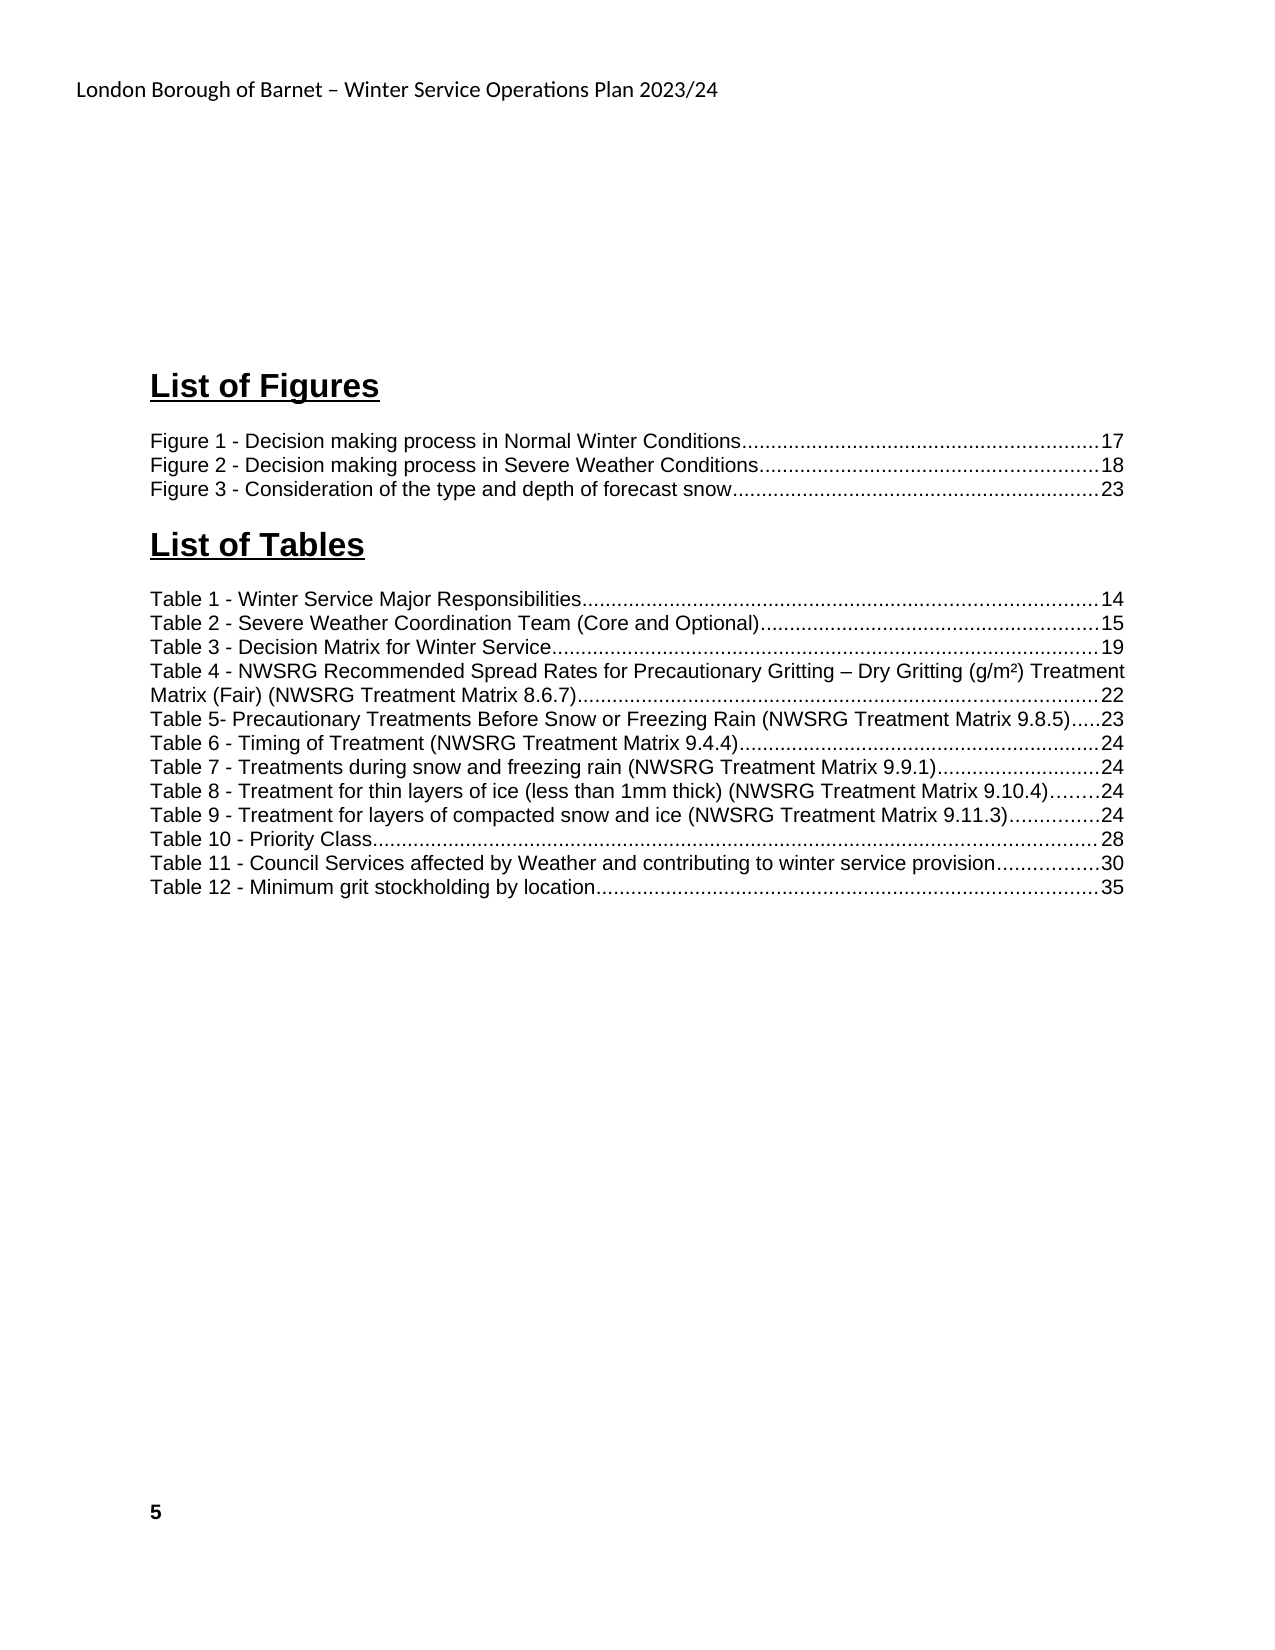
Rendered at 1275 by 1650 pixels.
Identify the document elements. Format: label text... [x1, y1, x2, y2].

text Table 2 - Severe Weather Coordination Team (Core and Optional) 15 [150, 611, 1152, 635]
text Table 6 - Timing of Treatment (NWSRG Treatment Matrix 9.4.4) 24 [150, 731, 1152, 755]
text List of Figures [150, 366, 1152, 405]
text Figure 3 - Consideration of the type and depth of forecast snow 23 [150, 477, 1152, 501]
text Table 7 - Treatments during snow and freezing rain (NWSRG Treatment Matrix 9.9.1) 24 [150, 755, 1152, 779]
text Table 11 - Council Services affected by Weather and contributing to winter service provision 30 [150, 851, 1152, 874]
text Figure 1 - Decision making process in Normal Winter Conditions 17 [150, 429, 1152, 453]
text Table 8 - Treatment for thin layers of ice (less than 1mm thick) (NWSRG Treatment Matrix 9.10.4) 24 [150, 779, 1152, 803]
text Table 5- Precautionary Treatments Before Snow or Freezing Rain (NWSRG Treatment Matrix 9.8.5) 23 [150, 707, 1152, 731]
text Table 1 - Winter Service Major Responsibilities 14 [150, 587, 1152, 611]
text Table 10 - Priority Class 28 [150, 827, 1152, 851]
text Table 12 - Minimum grit stockholding by location 35 [150, 874, 1152, 898]
text List of Tables [150, 524, 1152, 563]
text Table 4 - NWSRG Recommended Spread Rates for Precautionary Gritting – Dry Gritting (g/m²) Treatment Matrix (Fair) (NWSRG Treatment Matrix 8.6.7) 22 [150, 659, 1152, 707]
text Table 3 - Decision Matrix for Winter Service 19 [150, 635, 1152, 659]
text Figure 2 - Decision making process in Severe Weather Conditions 18 [150, 453, 1152, 477]
text Table 9 - Treatment for layers of compacted snow and ice (NWSRG Treatment Matrix 9.11.3) 24 [150, 803, 1152, 827]
